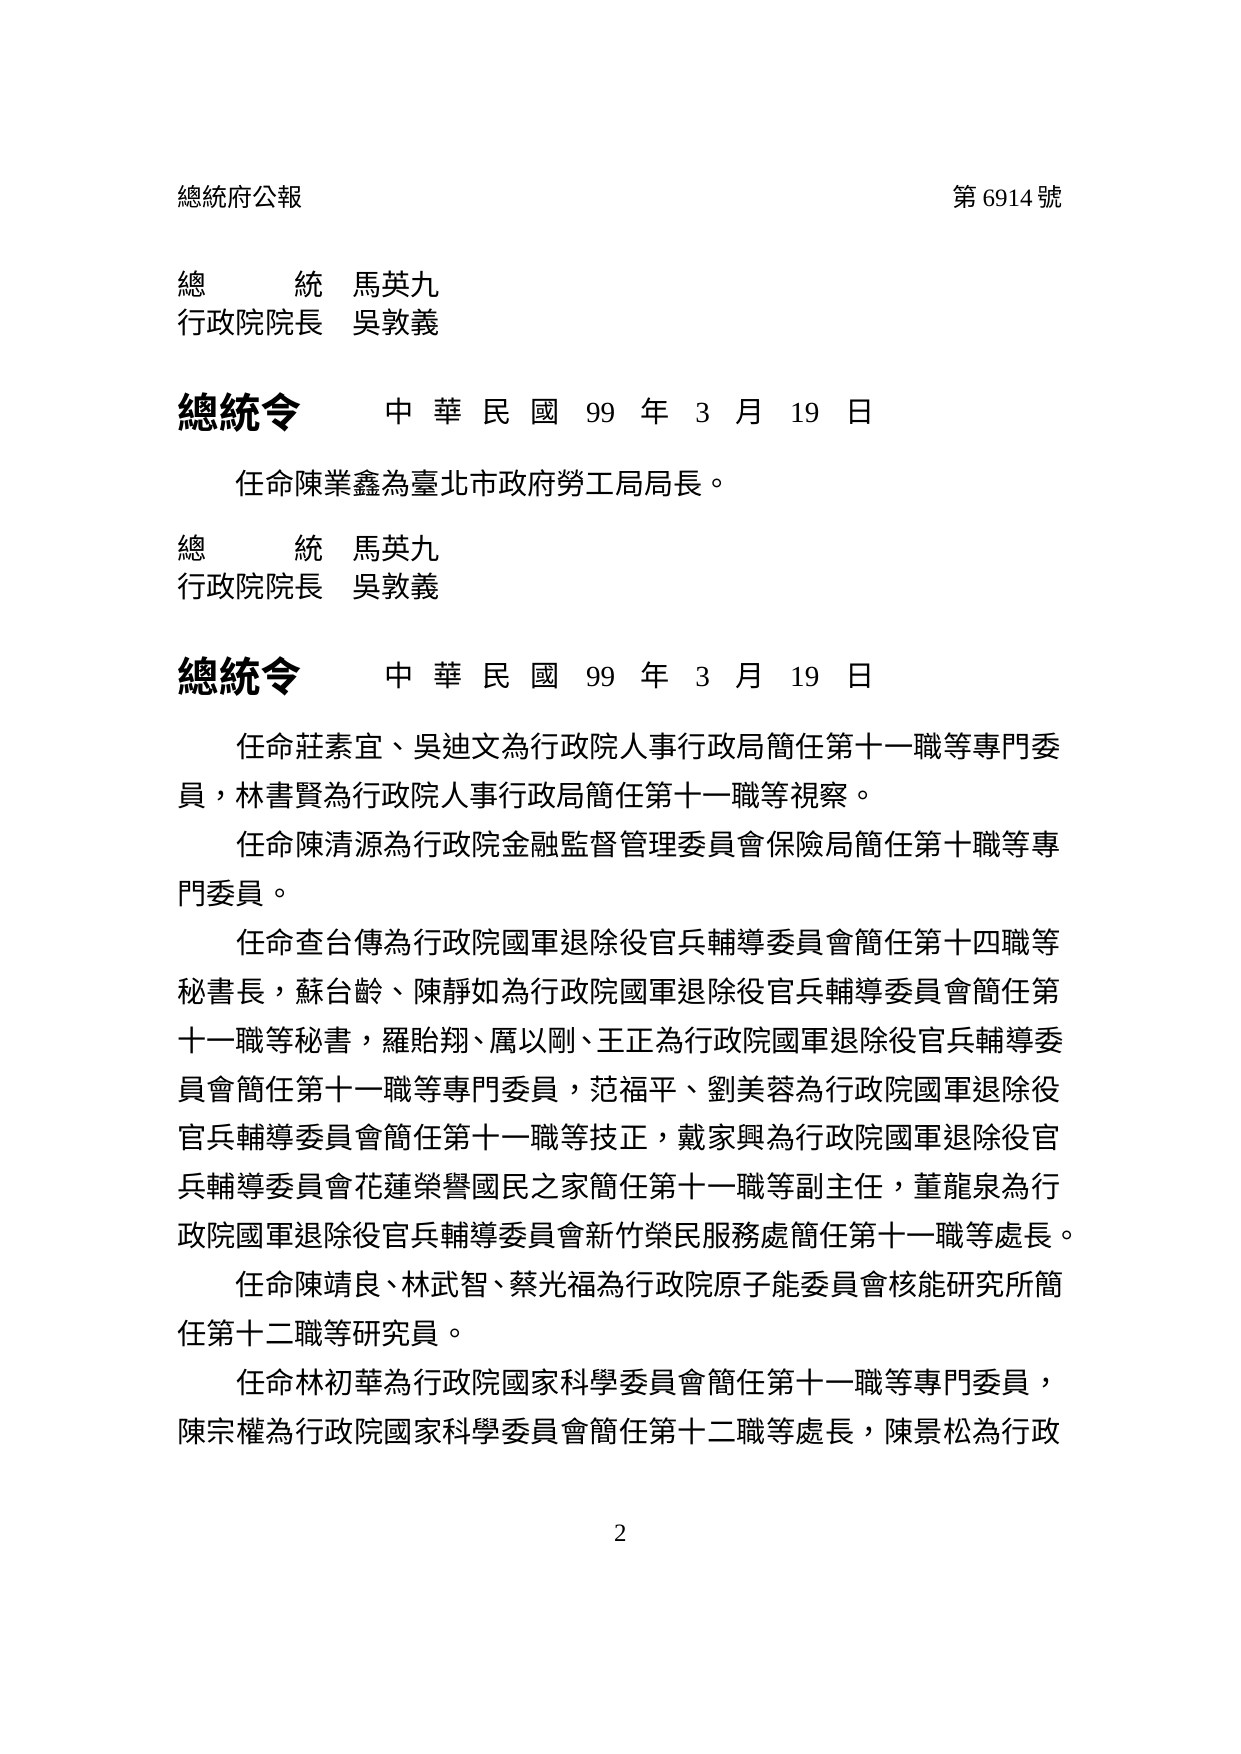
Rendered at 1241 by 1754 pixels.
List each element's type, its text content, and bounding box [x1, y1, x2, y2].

text 任命陳業鑫為臺北市政府勞工局局長。 [177, 454, 1063, 504]
text 任命查台傳為行政院國軍退除役官兵輔導委員會簡任第十四職等秘書長，蘇台齡、陳靜如為行政院國軍退除役官兵輔導委員會簡任第十一職等秘書，羅貽翔、厲以剛、王正為行政院國軍退除役官兵輔導委員會簡任第十一職等專門委員，范福平、劉美蓉為行政院國軍退除役官兵輔導委員會簡任第十一職等技正，戴家興為行政院國軍退除役官兵輔導委員會花蓮榮譽國民之家簡任第十一職等副主任，董龍泉為行政院國軍退除役官兵輔導委員會新竹榮民服務處簡任第十一職等處長。 [177, 914, 1063, 1257]
text 總 統 馬英九 [177, 266, 1063, 303]
table_header 中華民國99年3月19日 [381, 366, 877, 454]
text 行政院院長 吳敦義 [177, 303, 1063, 341]
text 任命莊素宜、吳迪文為行政院人事行政局簡任第十一職等專門委員，林書賢為行政院人事行政局簡任第十一職等視察。 [177, 718, 1063, 816]
text 行政院院長 吳敦義 [177, 567, 1063, 604]
text 任命陳清源為行政院金融監督管理委員會保險局簡任第十職等專門委員。 [177, 816, 1063, 914]
text 總 統 馬英九 [177, 529, 1063, 567]
table_header 中華民國99年3月19日 [381, 630, 877, 718]
table_header 總統令 [174, 630, 381, 718]
text 任命林初華為行政院國家科學委員會簡任第十一職等專門委員，陳宗權為行政院國家科學委員會簡任第十二職等處長，陳景松為行政 [177, 1354, 1063, 1452]
text 任命陳靖良、林武智、蔡光福為行政院原子能委員會核能研究所簡任第十二職等研究員。 [177, 1257, 1063, 1354]
table_header 總統令 [174, 366, 381, 454]
